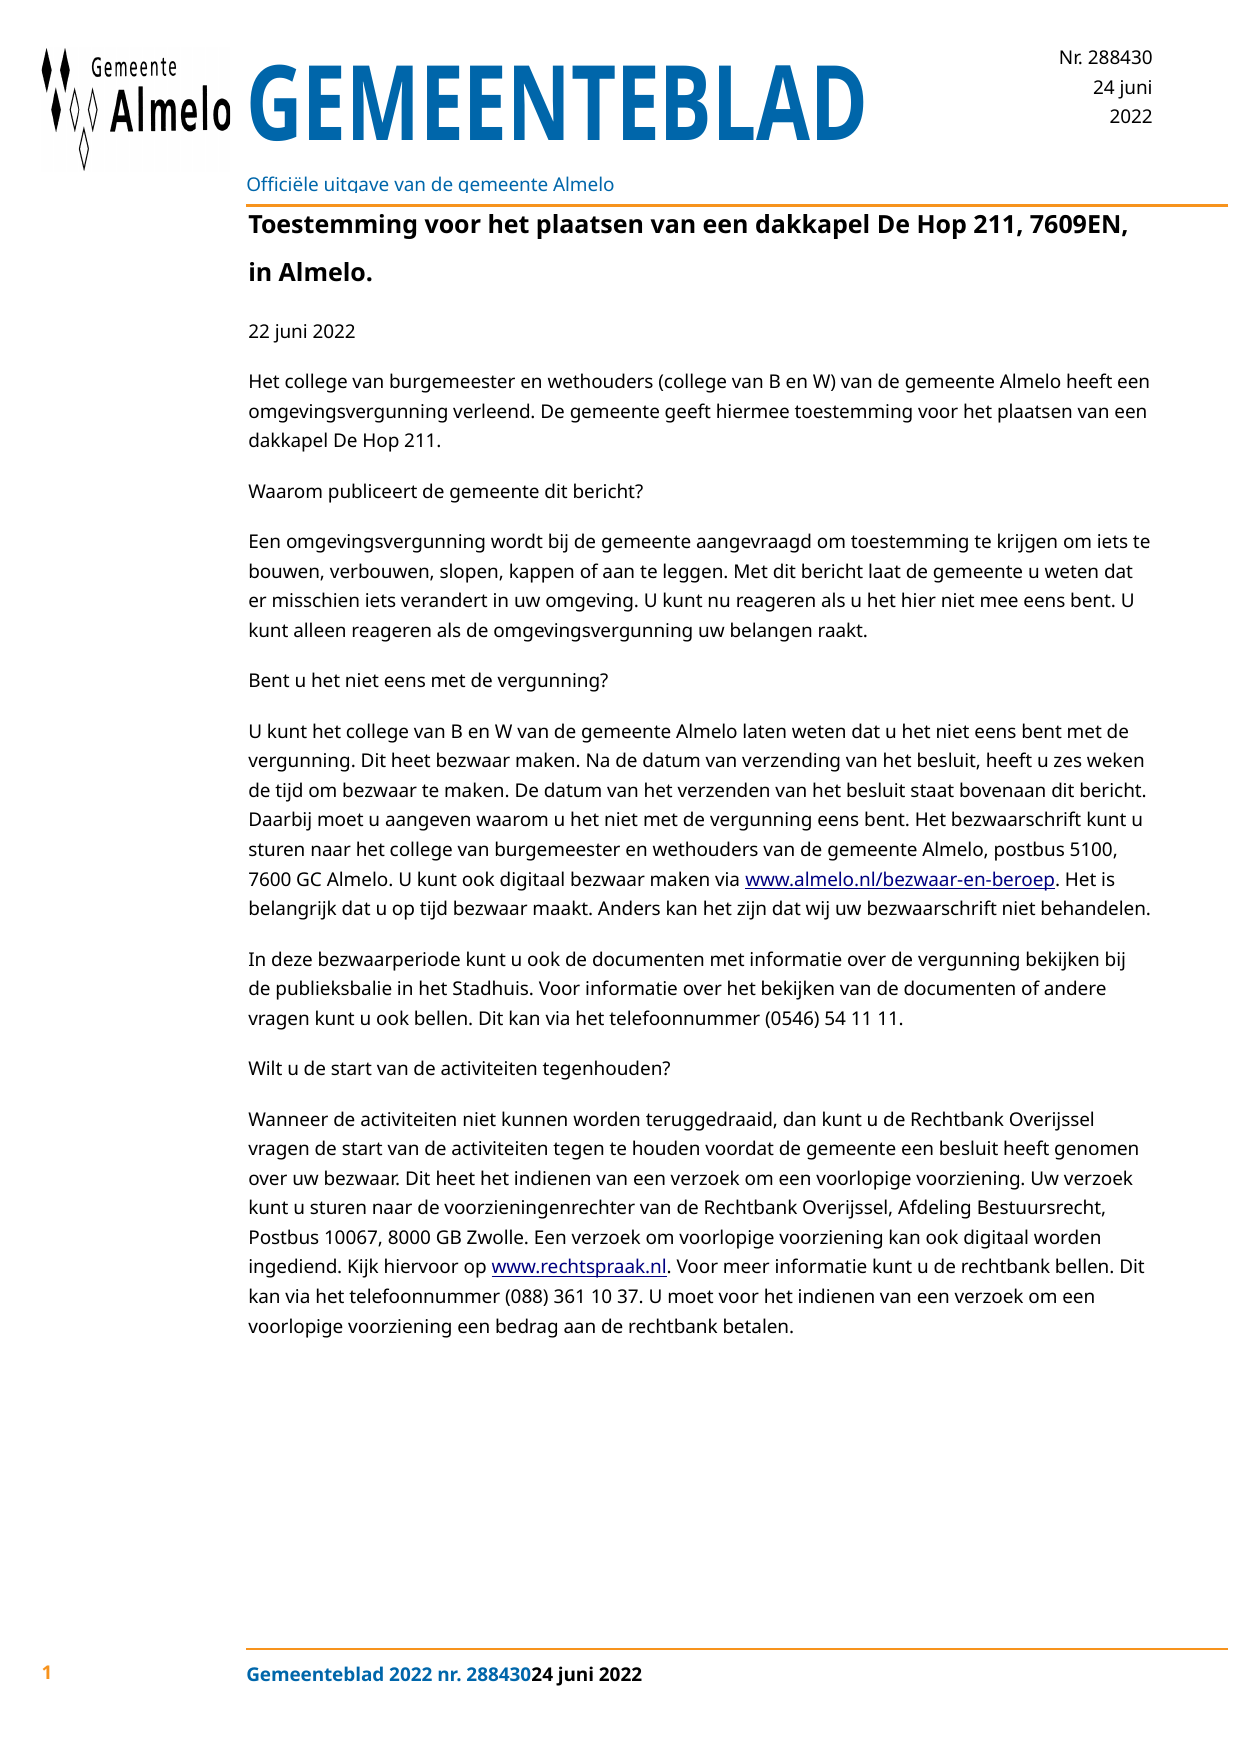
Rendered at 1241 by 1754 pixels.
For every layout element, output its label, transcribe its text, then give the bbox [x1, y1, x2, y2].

text Waarom publiceert de gemeente dit bericht? [248, 478, 1152, 504]
text U kunt het college van B en W van de gemeente Almelo laten weten dat u het niet eens bent met de vergunning. Dit heet bezwaar maken. Na de datum van verzending van het besluit, heeft u zes weken de tijd om bezwaar te maken. De datum van het verzenden van het besluit staat bovenaan dit bericht. Daarbij moet u aangeven waarom u het niet met de vergunning eens bent. Het bezwaarschrift kunt u sturen naar het college van burgemeester en wethouders van de gemeente Almelo, postbus 5100, 7600 GC Almelo. U kunt ook digitaal bezwaar maken via www.almelo.nl/bezwaar-en-beroep. Het is belangrijk dat u op tijd bezwaar maakt. Anders kan het zijn dat wij uw bezwaarschrift niet behandelen. [248, 718, 1152, 921]
text Toestemming voor het plaatsen van een dakkapel De Hop 211, 7609EN, in Almelo. [248, 207, 1152, 288]
text Het college van burgemeester en wethouders (college van B en W) van de gemeente Almelo heeft een omgevingsvergunning verleend. De gemeente geeft hiermee toestemming voor het plaatsen van een dakkapel De Hop 211. [248, 368, 1152, 453]
text Wilt u de start van de activiteiten tegenhouden? [248, 1055, 1152, 1081]
text 22 juni 2022 [248, 318, 1152, 344]
text Bent u het niet eens met de vergunning? [248, 667, 1152, 693]
text Een omgevingsvergunning wordt bij de gemeente aangevraagd om toestemming te krijgen om iets te bouwen, verbouwen, slopen, kappen of aan te leggen. Met dit bericht laat de gemeente u weten dat er misschien iets verandert in uw omgeving. U kunt nu reageren als u het hier niet mee eens bent. U kunt alleen reageren als de omgevingsvergunning uw belangen raakt. [248, 528, 1152, 643]
picture [41, 47, 231, 172]
text In deze bezwaarperiode kunt u ook de documenten met informatie over de vergunning bekijken bij de publieksbalie in het Stadhuis. Voor informatie over het bekijken van de documenten of andere vragen kunt u ook bellen. Dit kan via het telefoonnummer (0546) 54 11 11. [248, 946, 1152, 1031]
text Wanneer de activiteiten niet kunnen worden teruggedraaid, dan kunt u de Rechtbank Overijssel vragen de start van de activiteiten tegen te houden voordat de gemeente een besluit heeft genomen over uw bezwaar. Dit heet het indienen van een verzoek om een voorlopige voorziening. Uw verzoek kunt u sturen naar de voorzieningenrechter van de Rechtbank Overijssel, Afdeling Bestuursrecht, Postbus 10067, 8000 GB Zwolle. Een verzoek om voorlopige voorziening kan ook digitaal worden ingediend. Kijk hiervoor op www.rechtspraak.nl. Voor meer informatie kunt u de rechtbank bellen. Dit kan via het telefoonnummer (088) 361 10 37. U moet voor het indienen van een verzoek om een voorlopige voorziening een bedrag aan de rechtbank betalen. [248, 1106, 1152, 1339]
